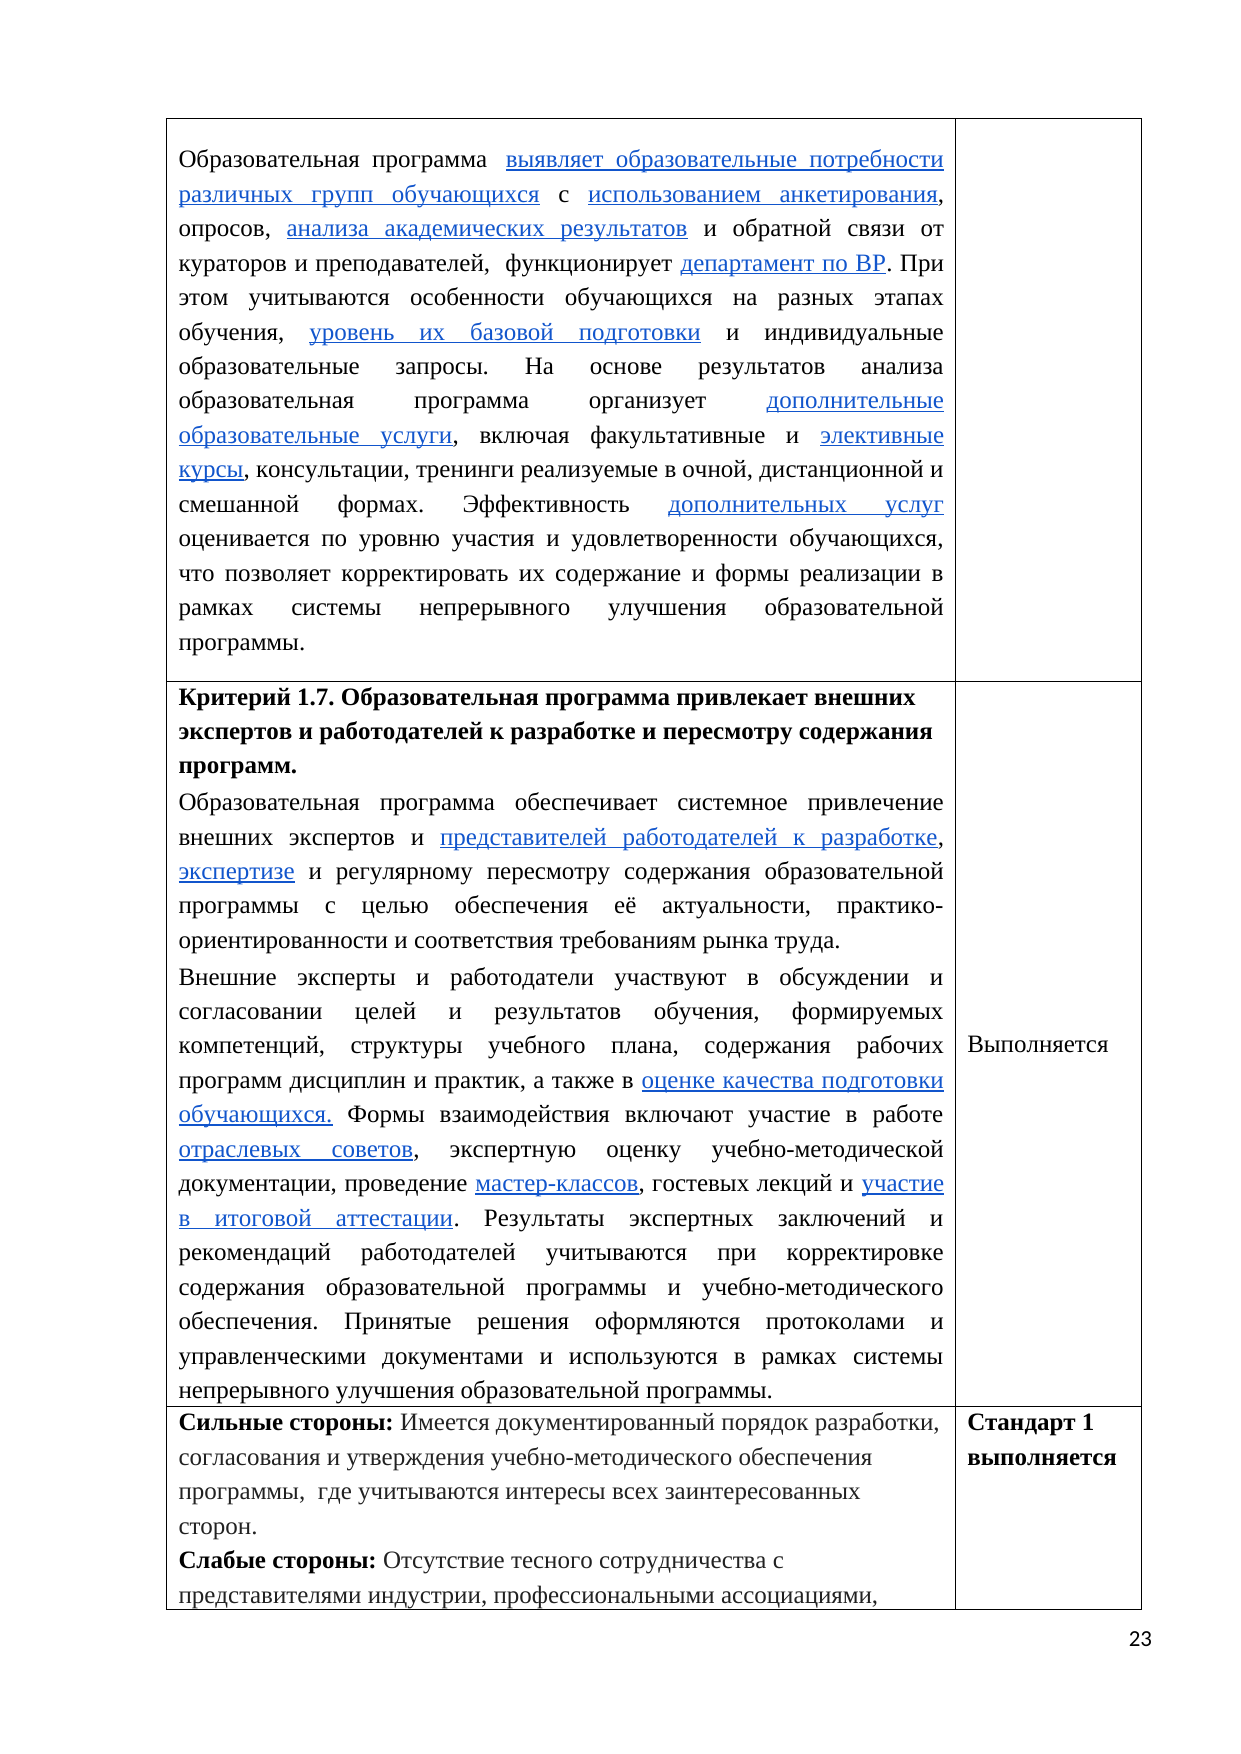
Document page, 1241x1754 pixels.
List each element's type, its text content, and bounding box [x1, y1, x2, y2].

table_cell Стандарт 1 выполняется [956, 1407, 1141, 1608]
table_cell Образовательная программа выявляет образовательные потребности различных групп обучающихся с использованием анкетирования, опросов, анализа академических результатов и обратной связи от кураторов и преподавателей, функционирует департамент по ВР. При этом учитываются особенности обучающихся на разных этапах обучения, уровень их базовой подготовки и индивидуальные образовательные запросы. На основе результатов анализа образовательная программа организует дополнительные образовательные услуги, включая факультативные и элективные курсы, консультации, тренинги реализуемые в очной, дистанционной и смешанной формах. Эффективность дополнительных услуг оценивается по уровню участия и удовлетворенности обучающихся, что позволяет корректировать их содержание и формы реализации в рамках системы непрерывного улучшения образовательной программы. [167, 119, 955, 681]
table_cell Сильные стороны: Имеется документированный порядок разработки, согласования и утверждения учебно-методического обеспечения программы, где учитываются интересы всех заинтересованных сторон. Слабые стороны: Отсутствие тесного сотрудничества с представителями индустрии, профессиональными ассоциациями, [167, 1407, 955, 1608]
table_cell Критерий 1.7. Образовательная программа привлекает внешних экспертов и работодателей к разработке и пересмотру содержания программ. Образовательная программа обеспечивает системное привлечение внешних экспертов и представителей работодателей к разработке, экспертизе и регулярному пересмотру содержания образовательной программы с целью обеспечения её актуальности, практико-ориентированности и соответствия требованиям рынка труда. Внешние эксперты и работодатели участвуют в обсуждении и согласовании целей и результатов обучения, формируемых компетенций, структуры учебного плана, содержания рабочих программ дисциплин и практик, а также в оценке качества подготовки обучающихся. Формы взаимодействия включают участие в работе отраслевых советов, экспертную оценку учебно-методической документации, проведение мастер-классов, гостевых лекций и участие в итоговой аттестации. Результаты экспертных заключений и рекомендаций работодателей учитываются при корректировке содержания образовательной программы и учебно-методического обеспечения. Принятые решения оформляются протоколами и управленческими документами и используются в рамках системы непрерывного улучшения образовательной программы. [167, 682, 955, 1406]
table_cell [956, 119, 1141, 681]
table_cell Выполняется [956, 682, 1141, 1406]
